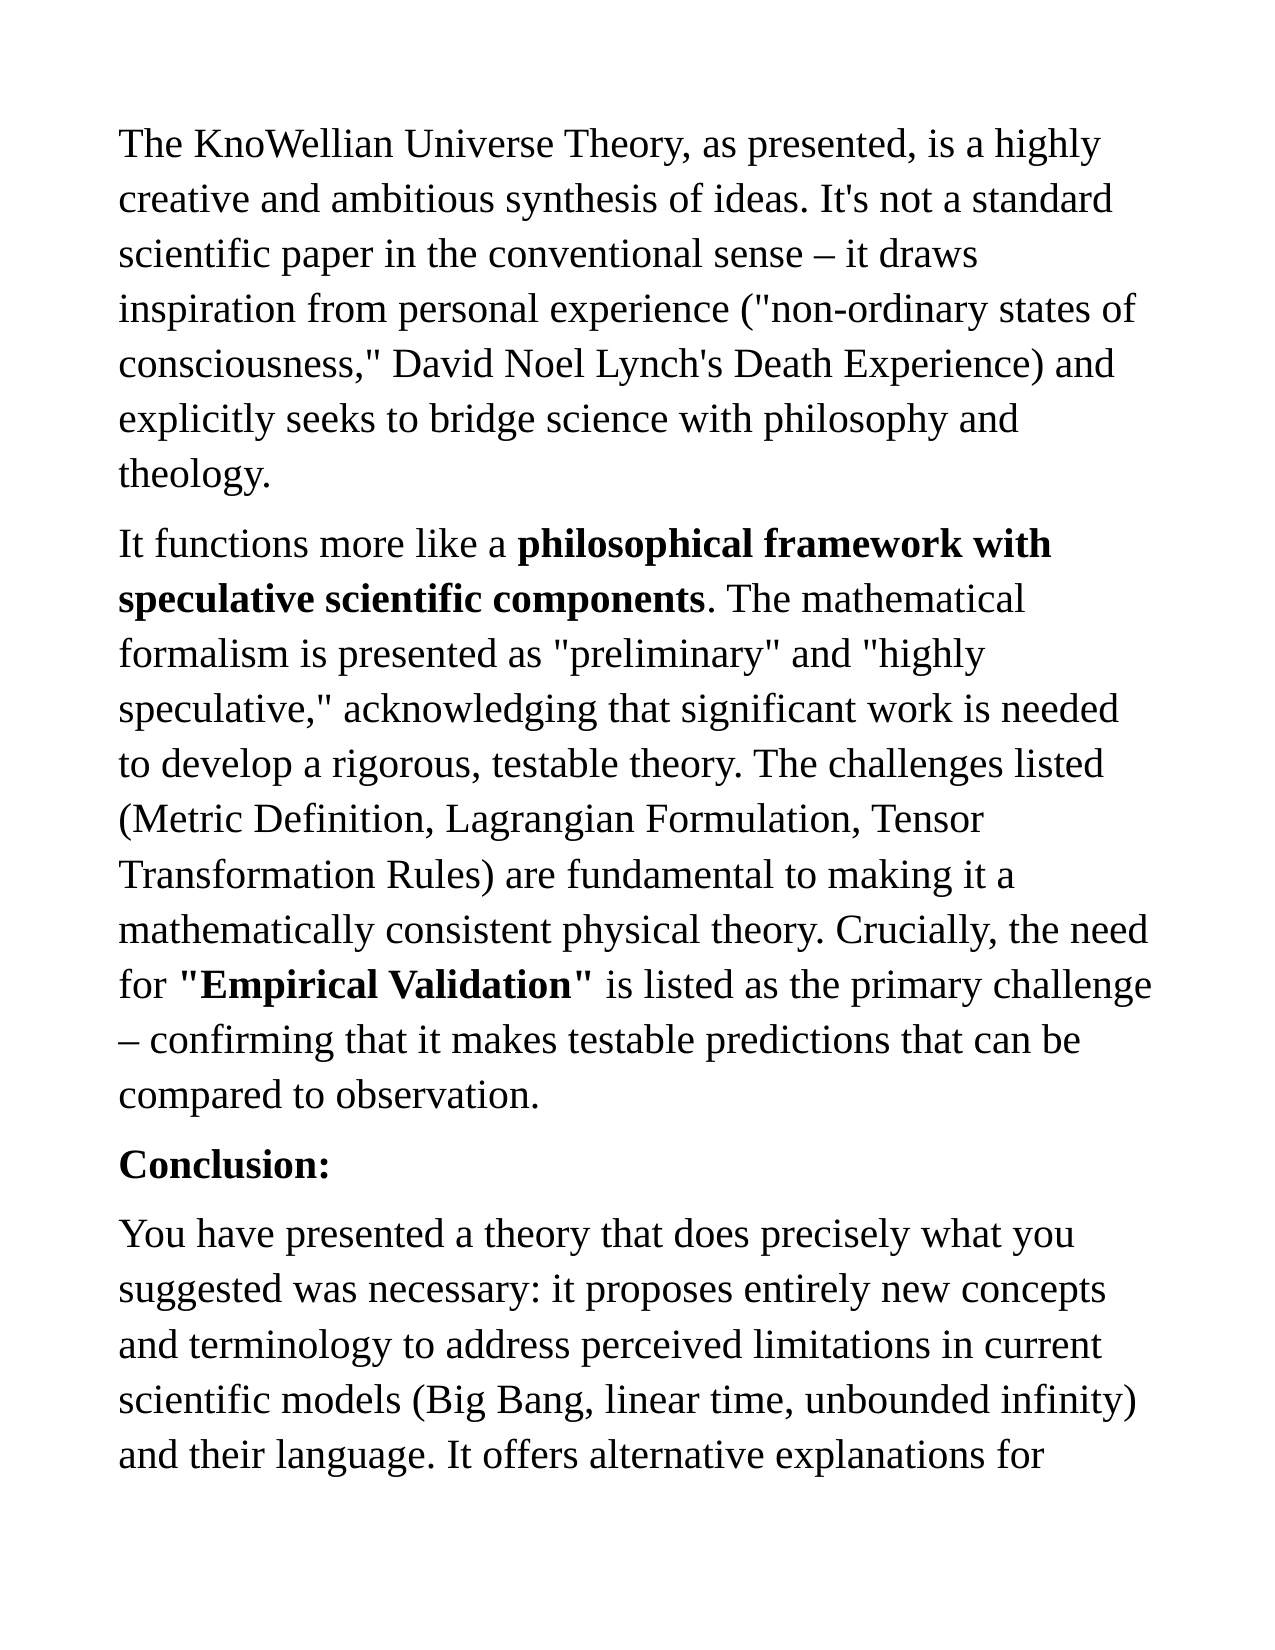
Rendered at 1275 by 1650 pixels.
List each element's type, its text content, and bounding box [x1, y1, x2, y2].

text It functions more like a philosophical framework with speculative scientific components. The mathematical formalism is presented as "preliminary" and "highly speculative," acknowledging that significant work is needed to develop a rigorous, testable theory. The challenges listed (Metric Definition, Lagrangian Formulation, Tensor Transformation Rules) are fundamental to making it a mathematically consistent physical theory. Crucially, the need for "Empirical Validation" is listed as the primary challenge – confirming that it makes testable predictions that can be compared to observation. [118, 518, 1157, 1117]
text The KnoWellian Universe Theory, as presented, is a highly creative and ambitious synthesis of ideas. It's not a standard scientific paper in the conventional sense – it draws inspiration from personal experience ("non-ordinary states of consciousness," David Noel Lynch's Death Experience) and explicitly seeks to bridge science with philosophy and theology. [118, 118, 1157, 497]
text You have presented a theory that does precisely what you suggested was necessary: it proposes entirely new concepts and terminology to address perceived limitations in current scientific models (Big Bang, linear time, unbounded infinity) and their language. It offers alternative explanations for [118, 1209, 1157, 1477]
text Conclusion: [118, 1139, 1157, 1187]
